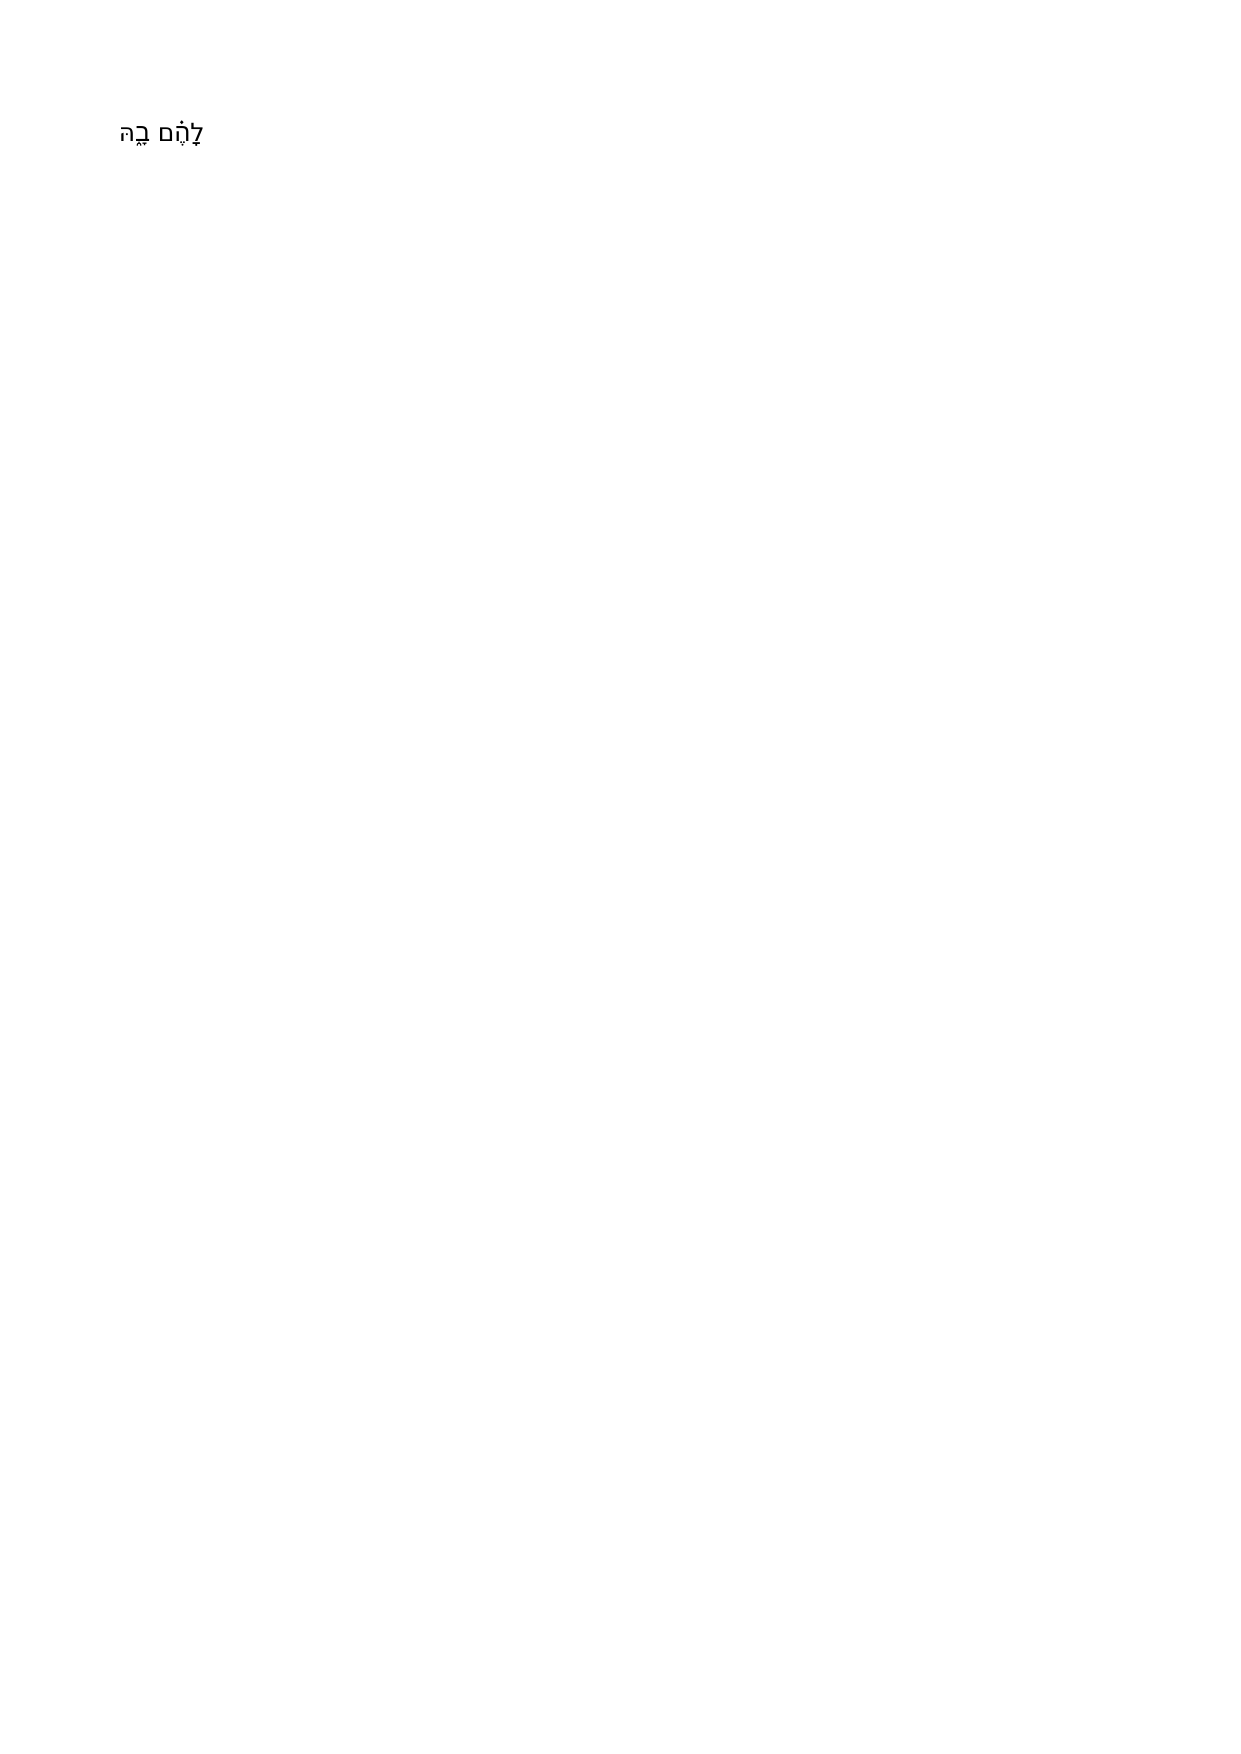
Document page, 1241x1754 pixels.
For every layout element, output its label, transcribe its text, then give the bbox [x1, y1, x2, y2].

text לָהֶ֗ם בָ֑הּ [118, 118, 1122, 147]
